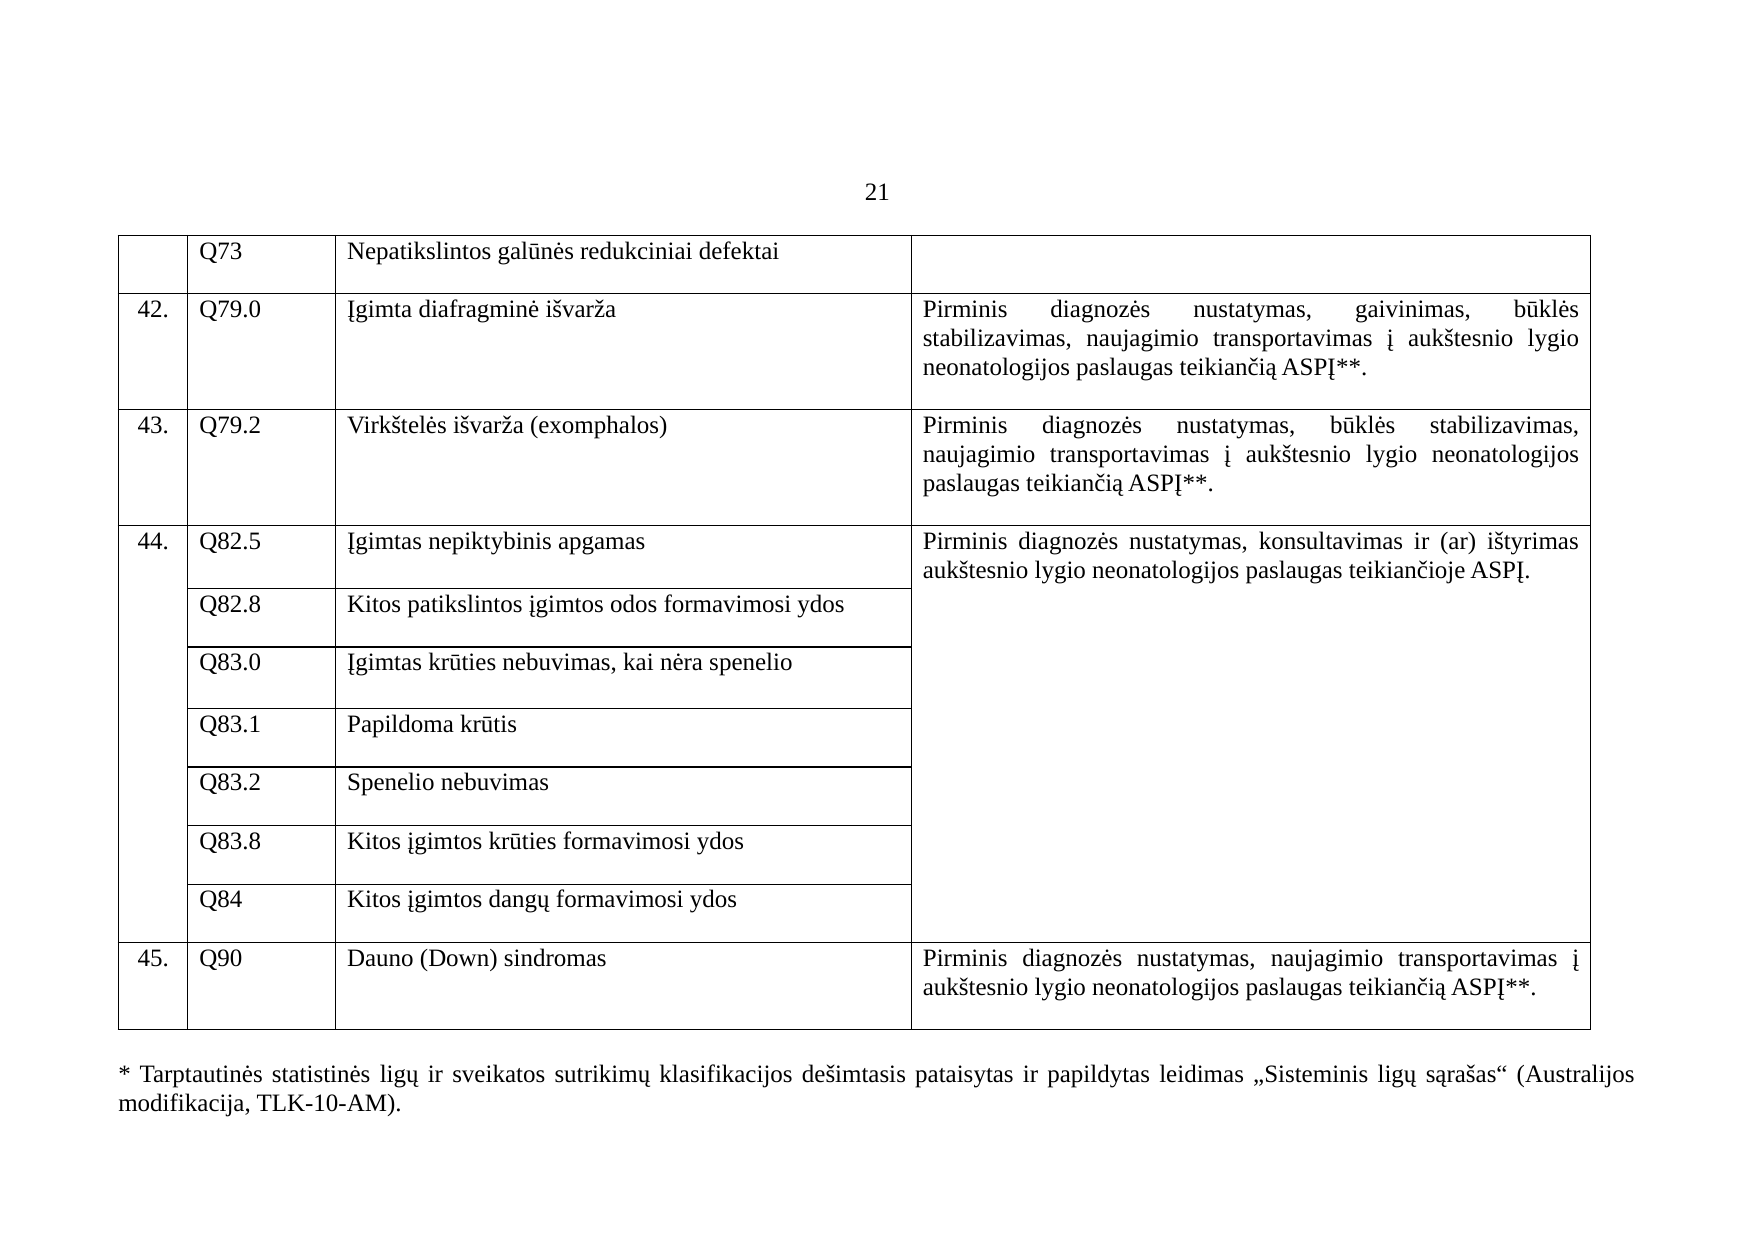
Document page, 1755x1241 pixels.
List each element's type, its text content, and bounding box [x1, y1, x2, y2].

table_cell Q73 [188, 236, 335, 293]
table_cell Pirminis diagnozės nustatymas, konsultavimas ir (ar) ištyrimas aukštesnio lygio neonatologijos paslaugas teikiančioje ASPĮ. [912, 526, 1590, 942]
table_cell Dauno (Down) sindromas [336, 943, 911, 1029]
table_cell Spenelio nebuvimas [336, 768, 911, 825]
table_cell Kitos įgimtos krūties formavimosi ydos [336, 826, 911, 883]
table_cell [912, 236, 1590, 293]
table_cell [119, 236, 187, 293]
table_cell Q79.2 [188, 410, 335, 525]
table_cell Kitos įgimtos dangų formavimosi ydos [336, 885, 911, 942]
table_cell Q83.2 [188, 768, 335, 825]
table_cell Nepatikslintos galūnės redukciniai defektai [336, 236, 911, 293]
table_cell Įgimta diafragminė išvarža [336, 294, 911, 409]
table_cell 42. [119, 294, 187, 409]
text * Tarptautinės statistinės ligų ir sveikatos sutrikimų klasifikacijos dešimtasis pataisytas ir papildytas leidimas „Sisteminis ligų sąrašas“ (Australijos modifikacija, TLK-10-AM). [118, 1059, 1636, 1117]
table_cell Q90 [188, 943, 335, 1029]
table_cell Įgimtas krūties nebuvimas, kai nėra spenelio [336, 648, 911, 708]
table_cell Pirminis diagnozės nustatymas, būklės stabilizavimas, naujagimio transportavimas į aukštesnio lygio neonatologijos paslaugas teikiančią ASPĮ**. [912, 410, 1590, 525]
table_cell Pirminis diagnozės nustatymas, naujagimio transportavimas į aukštesnio lygio neonatologijos paslaugas teikiančią ASPĮ**. [912, 943, 1590, 1029]
table_cell 45. [119, 943, 187, 1029]
table_cell Pirminis diagnozės nustatymas, gaivinimas, būklės stabilizavimas, naujagimio transportavimas į aukštesnio lygio neonatologijos paslaugas teikiančią ASPĮ**. [912, 294, 1590, 409]
table_cell Q83.8 [188, 826, 335, 883]
table_cell Virkštelės išvarža (exomphalos) [336, 410, 911, 525]
table_cell Įgimtas nepiktybinis apgamas [336, 526, 911, 588]
table_cell Q83.0 [188, 648, 335, 708]
table_cell Q84 [188, 885, 335, 942]
table_cell Q82.5 [188, 526, 335, 588]
table_cell Papildoma krūtis [336, 709, 911, 766]
table_cell Q79.0 [188, 294, 335, 409]
table_cell Q82.8 [188, 589, 335, 646]
table_cell 44. [119, 526, 187, 942]
table_cell Q83.1 [188, 709, 335, 766]
table_cell 43. [119, 410, 187, 525]
table_cell Kitos patikslintos įgimtos odos formavimosi ydos [336, 589, 911, 646]
